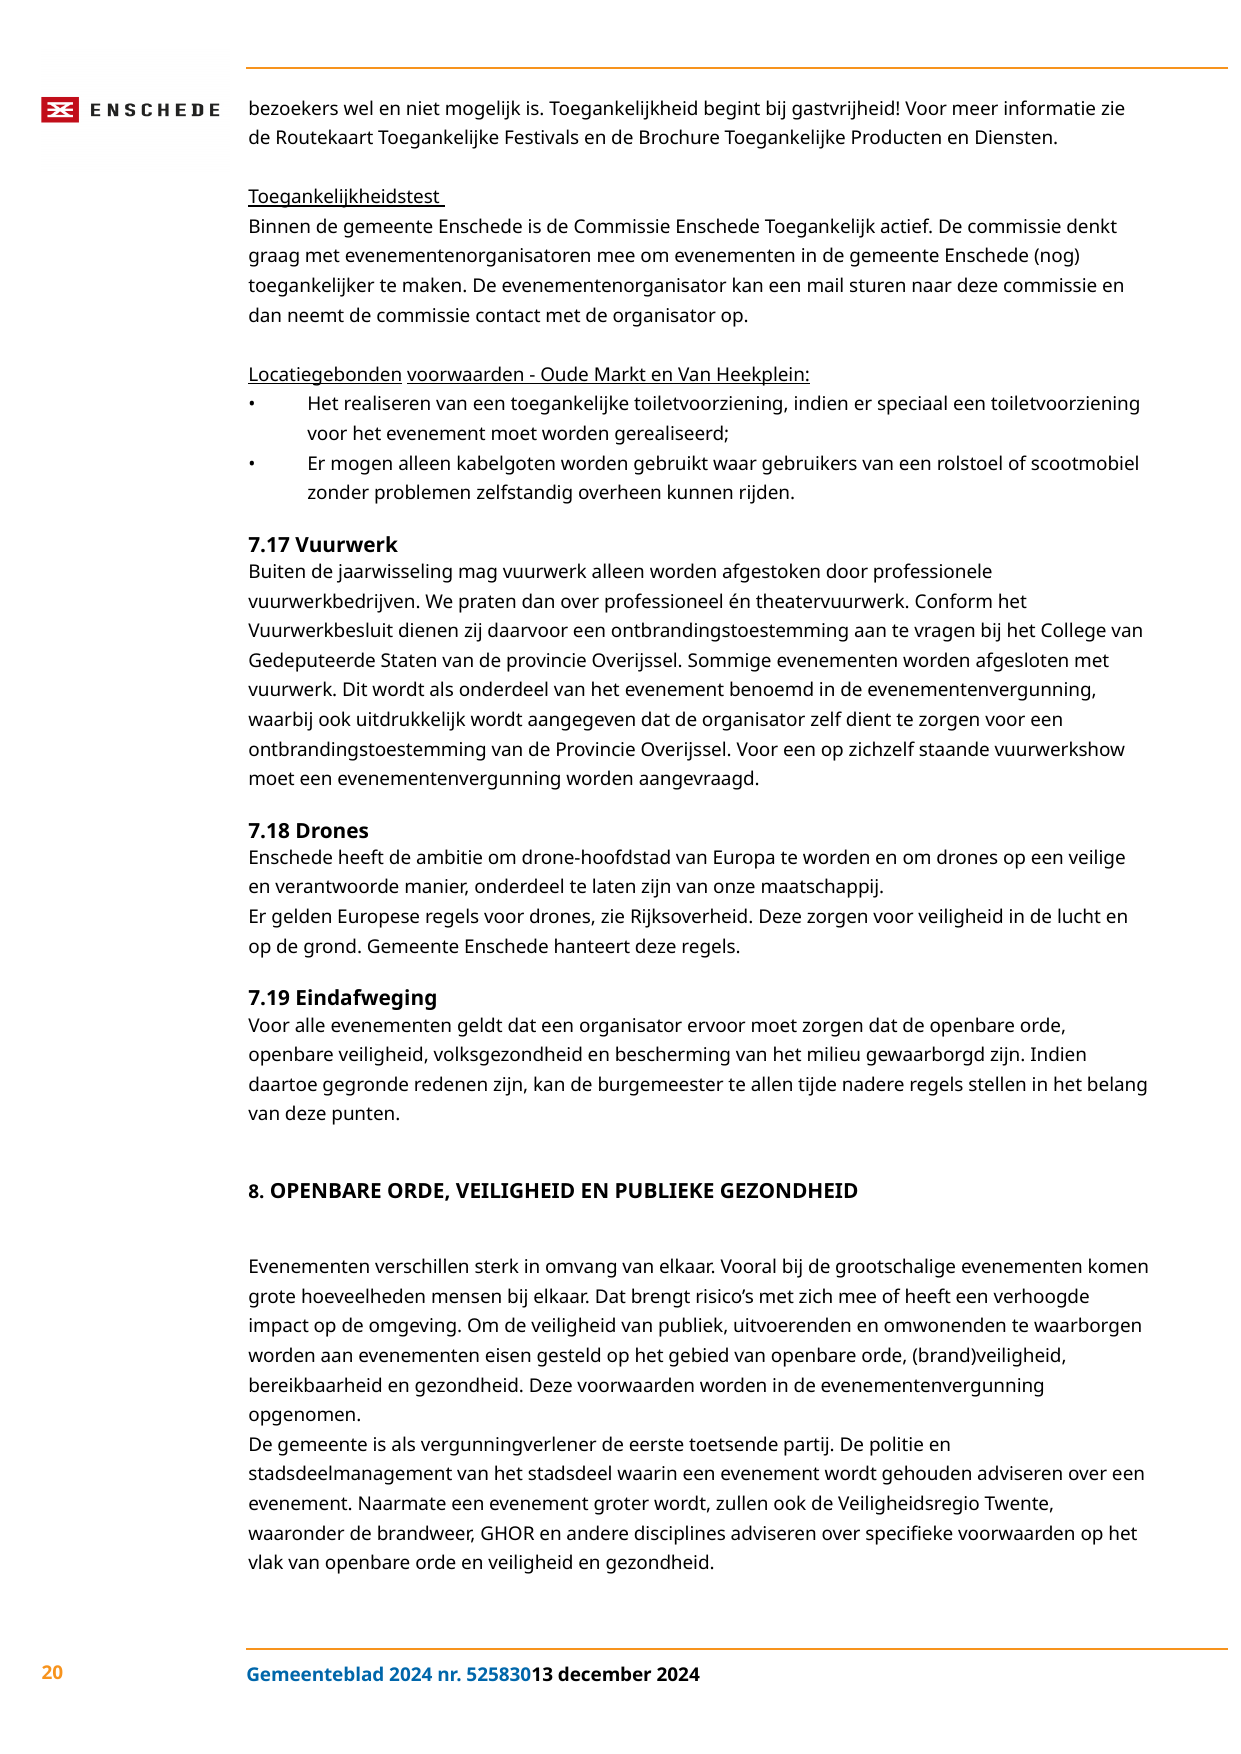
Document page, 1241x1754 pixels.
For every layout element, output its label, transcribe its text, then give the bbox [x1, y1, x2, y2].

text Voor alle evenementen geldt dat een organisator ervoor moet zorgen dat de openbare orde, openbare veiligheid, volksgezondheid en bescherming van het milieu gewaarborgd zijn. Indien daartoe gegronde redenen zijn, kan de burgemeester te allen tijde nadere regels stellen in het belang van deze punten. [248, 1012, 1152, 1126]
text 7.17 Vuurwerk [248, 530, 1152, 558]
picture [41, 47, 231, 172]
text Toegankelijkheidstest [248, 183, 1152, 209]
text Enschede heeft de ambitie om drone-hoofdstad van Europa te worden en om drones op een veilige en verantwoorde manier, onderdeel te laten zijn van onze maatschappij. [248, 844, 1152, 899]
list Er mogen alleen kabelgoten worden gebruikt waar gebruikers van een rolstoel of scootmobiel zonder problemen zelfstandig overheen kunnen rijden. [248, 450, 1152, 505]
text Locatiegebonden voorwaarden - Oude Markt en Van Heekplein: [248, 361, 1152, 387]
text Binnen de gemeente Enschede is de Commissie Enschede Toegankelijk actief. De commissie denkt graag met evenementenorganisatoren mee om evenementen in de gemeente Enschede (nog) toegankelijker te maken. De evenementenorganisator kan een mail sturen naar deze commissie en dan neemt de commissie contact met de organisator op. [248, 213, 1152, 328]
text 7.18 Drones [248, 816, 1152, 844]
text bezoekers wel en niet mogelijk is. Toegankelijkheid begint bij gastvrijheid! Voor meer informatie zie de Routekaart Toegankelijke Festivals en de Brochure Toegankelijke Producten en Diensten. [248, 95, 1152, 150]
list Het realiseren van een toegankelijke toiletvoorziening, indien er speciaal een toiletvoorziening voor het evenement moet worden gerealiseerd; [248, 391, 1152, 446]
text Er gelden Europese regels voor drones, zie Rijksoverheid. Deze zorgen voor veiligheid in de lucht en op de grond. Gemeente Enschede hanteert deze regels. [248, 903, 1152, 959]
text Buiten de jaarwisseling mag vuurwerk alleen worden afgestoken door professionele vuurwerkbedrijven. We praten dan over professioneel én theatervuurwerk. Conform het Vuurwerkbesluit dienen zij daarvoor een ontbrandingstoestemming aan te vragen bij het College van Gedeputeerde Staten van de provincie Overijssel. Sommige evenementen worden afgesloten met vuurwerk. Dit wordt als onderdeel van het evenement benoemd in de evenementenvergunning, waarbij ook uitdrukkelijk wordt aangegeven dat de organisator zelf dient te zorgen voor een ontbrandingstoestemming van de Provincie Overijssel. Voor een op zichzelf staande vuurwerkshow moet een evenementenvergunning worden aangevraagd. [248, 558, 1152, 791]
text Evenementen verschillen sterk in omvang van elkaar. Vooral bij de grootschalige evenementen komen grote hoeveelheden mensen bij elkaar. Dat brengt risico’s met zich mee of heeft een verhoogde impact op de omgeving. Om de veiligheid van publiek, uitvoerenden en omwonenden te waarborgen worden aan evenementen eisen gesteld op het gebied van openbare orde, (brand)veiligheid, bereikbaarheid en gezondheid. Deze voorwaarden worden in de evenementenvergunning opgenomen. [248, 1253, 1152, 1427]
text 8. OPENBARE ORDE, VEILIGHEID EN PUBLIEKE GEZONDHEID [248, 1176, 1152, 1204]
text De gemeente is als vergunningverlener de eerste toetsende partij. De politie en stadsdeelmanagement van het stadsdeel waarin een evenement wordt gehouden adviseren over een evenement. Naarmate een evenement groter wordt, zullen ook de Veiligheidsregio Twente, waaronder de brandweer, GHOR en andere disciplines adviseren over specifieke voorwaarden op het vlak van openbare orde en veiligheid en gezondheid. [248, 1431, 1152, 1575]
text 7.19 Eindafweging [248, 983, 1152, 1012]
